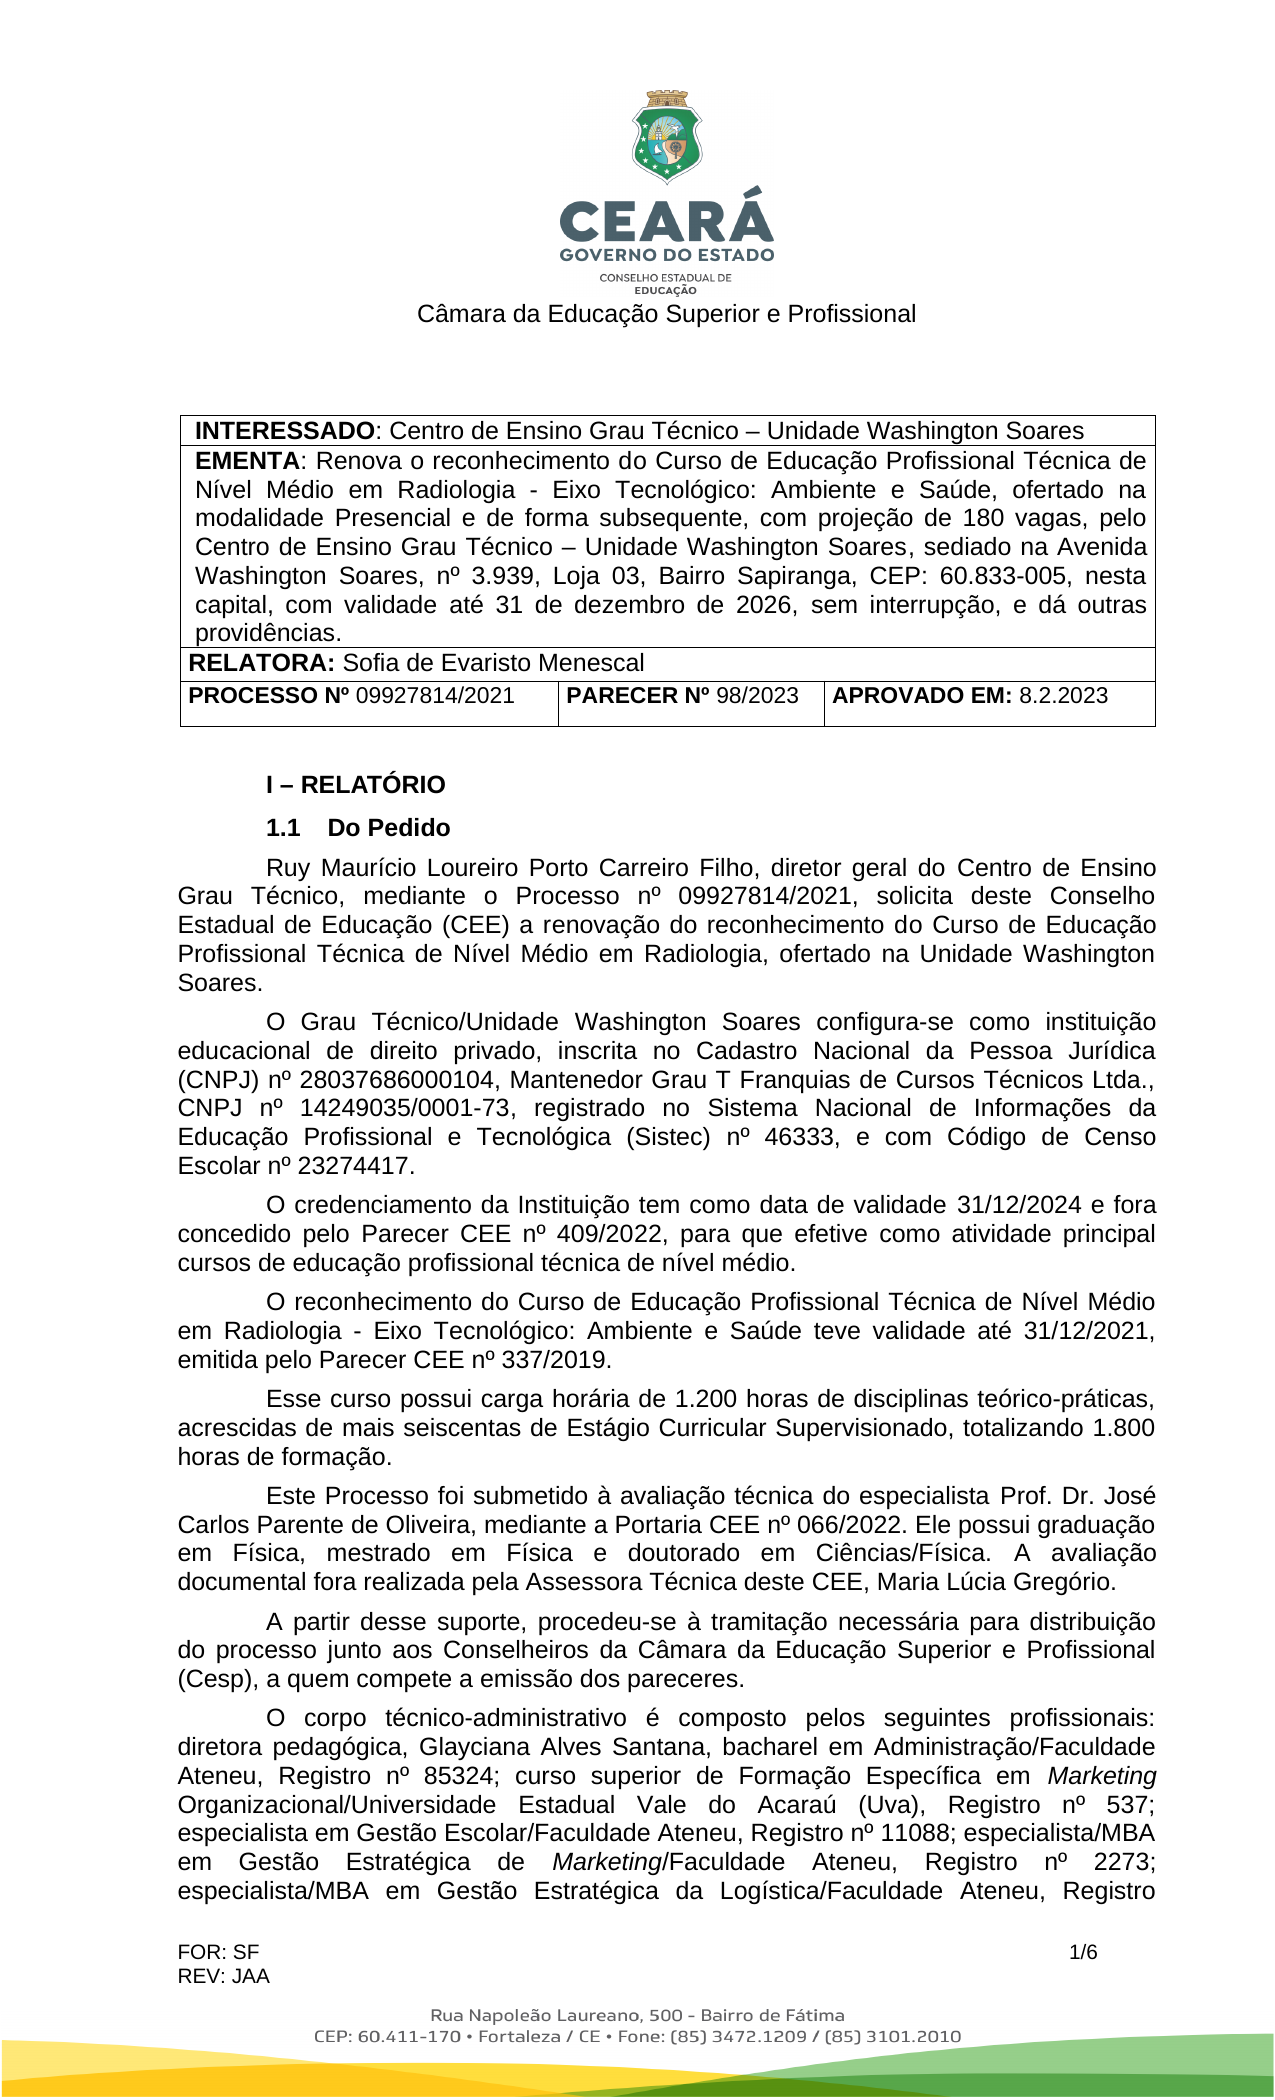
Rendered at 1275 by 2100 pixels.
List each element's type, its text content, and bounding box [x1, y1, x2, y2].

text I – RELATÓRIO [177, 770, 1157, 799]
text Este Processo foi submetido à avaliação técnica do especialista Prof. Dr. José Carlos Parente de Oliveira, mediante a Portaria CEE nº 066/2022. Ele possui graduação em Física, mestrado em Física e doutorado em Ciências/Física. A avaliação documental fora realizada pela Assessora Técnica deste CEE, Maria Lúcia Gregório. [177, 1481, 1157, 1596]
text O corpo técnico-administrativo é composto pelos seguintes profissionais: diretora pedagógica, Glayciana Alves Santana, bacharel em Administração/Faculdade Ateneu, Registro nº 85324; curso superior de Formação Específica em Marketing Organizacional/Universidade Estadual Vale do Acaraú (Uva), Registro nº 537; especialista em Gestão Escolar/Faculdade Ateneu, Registro nº 11088; especialista/MBA em Gestão Estratégica de Marketing/Faculdade Ateneu, Registro nº 2273; especialista/MBA em Gestão Estratégica da Logística/Faculdade Ateneu, Registro [177, 1703, 1157, 1905]
table_cell APROVADO EM: 8.2.2023 [825, 682, 1155, 726]
table_cell EMENTA: Renova o reconhecimento do Curso de Educação Profissional Técnica de Nível Médio em Radiologia - Eixo Tecnológico: Ambiente e Saúde, ofertado na modalidade Presencial e de forma subsequente, com projeção de 180 vagas, pelo Centro de Ensino Grau Técnico – Unidade Washington Soares, sediado na Avenida Washington Soares, nº 3.939, Loja 03, Bairro Sapiranga, CEP: 60.833-005, nesta capital, com validade até 31 de dezembro de 2026, sem interrupção, e dá outras providências. [181, 446, 1155, 647]
picture [558, 89, 776, 299]
picture [1, 2009, 1274, 2097]
text Esse curso possui carga horária de 1.200 horas de disciplinas teórico-práticas, acrescidas de mais seiscentas de Estágio Curricular Supervisionado, totalizando 1.800 horas de formação. [177, 1384, 1157, 1470]
list Do Pedido [218, 813, 1157, 842]
text A partir desse suporte, procedeu-se à tramitação necessária para distribuição do processo junto aos Conselheiros da Câmara da Educação Superior e Profissional (Cesp), a quem compete a emissão dos pareceres. [177, 1607, 1157, 1693]
table_cell PARECER Nº 98/2023 [559, 682, 824, 726]
table_header INTERESSADO: Centro de Ensino Grau Técnico – Unidade Washington Soares [181, 416, 1155, 445]
text O reconhecimento do Curso de Educação Profissional Técnica de Nível Médio em Radiologia - Eixo Tecnológico: Ambiente e Saúde teve validade até 31/12/2021, emitida pelo Parecer CEE nº 337/2019. [177, 1287, 1157, 1373]
text O Grau Técnico/Unidade Washington Soares configura-se como instituição educacional de direito privado, inscrita no Cadastro Nacional da Pessoa Jurídica (CNPJ) nº 28037686000104, Mantenedor Grau T Franquias de Cursos Técnicos Ltda., CNPJ nº 14249035/0001-73, registrado no Sistema Nacional de Informações da Educação Profissional e Tecnológica (Sistec) nº 46333, e com Código de Censo Escolar nº 23274417. [177, 1007, 1157, 1180]
table_cell PROCESSO Nº 09927814/2021 [181, 682, 558, 726]
table_cell RELATORA: Sofia de Evaristo Menescal [181, 648, 1155, 681]
text O credenciamento da Instituição tem como data de validade 31/12/2024 e fora concedido pelo Parecer CEE nº 409/2022, para que efetive como atividade principal cursos de educação profissional técnica de nível médio. [177, 1190, 1157, 1277]
text Ruy Maurício Loureiro Porto Carreiro Filho, diretor geral do Centro de Ensino Grau Técnico, mediante o Processo nº 09927814/2021, solicita deste Conselho Estadual de Educação (CEE) a renovação do reconhecimento do Curso de Educação Profissional Técnica de Nível Médio em Radiologia, ofertado na Unidade Washington Soares. [177, 853, 1157, 997]
